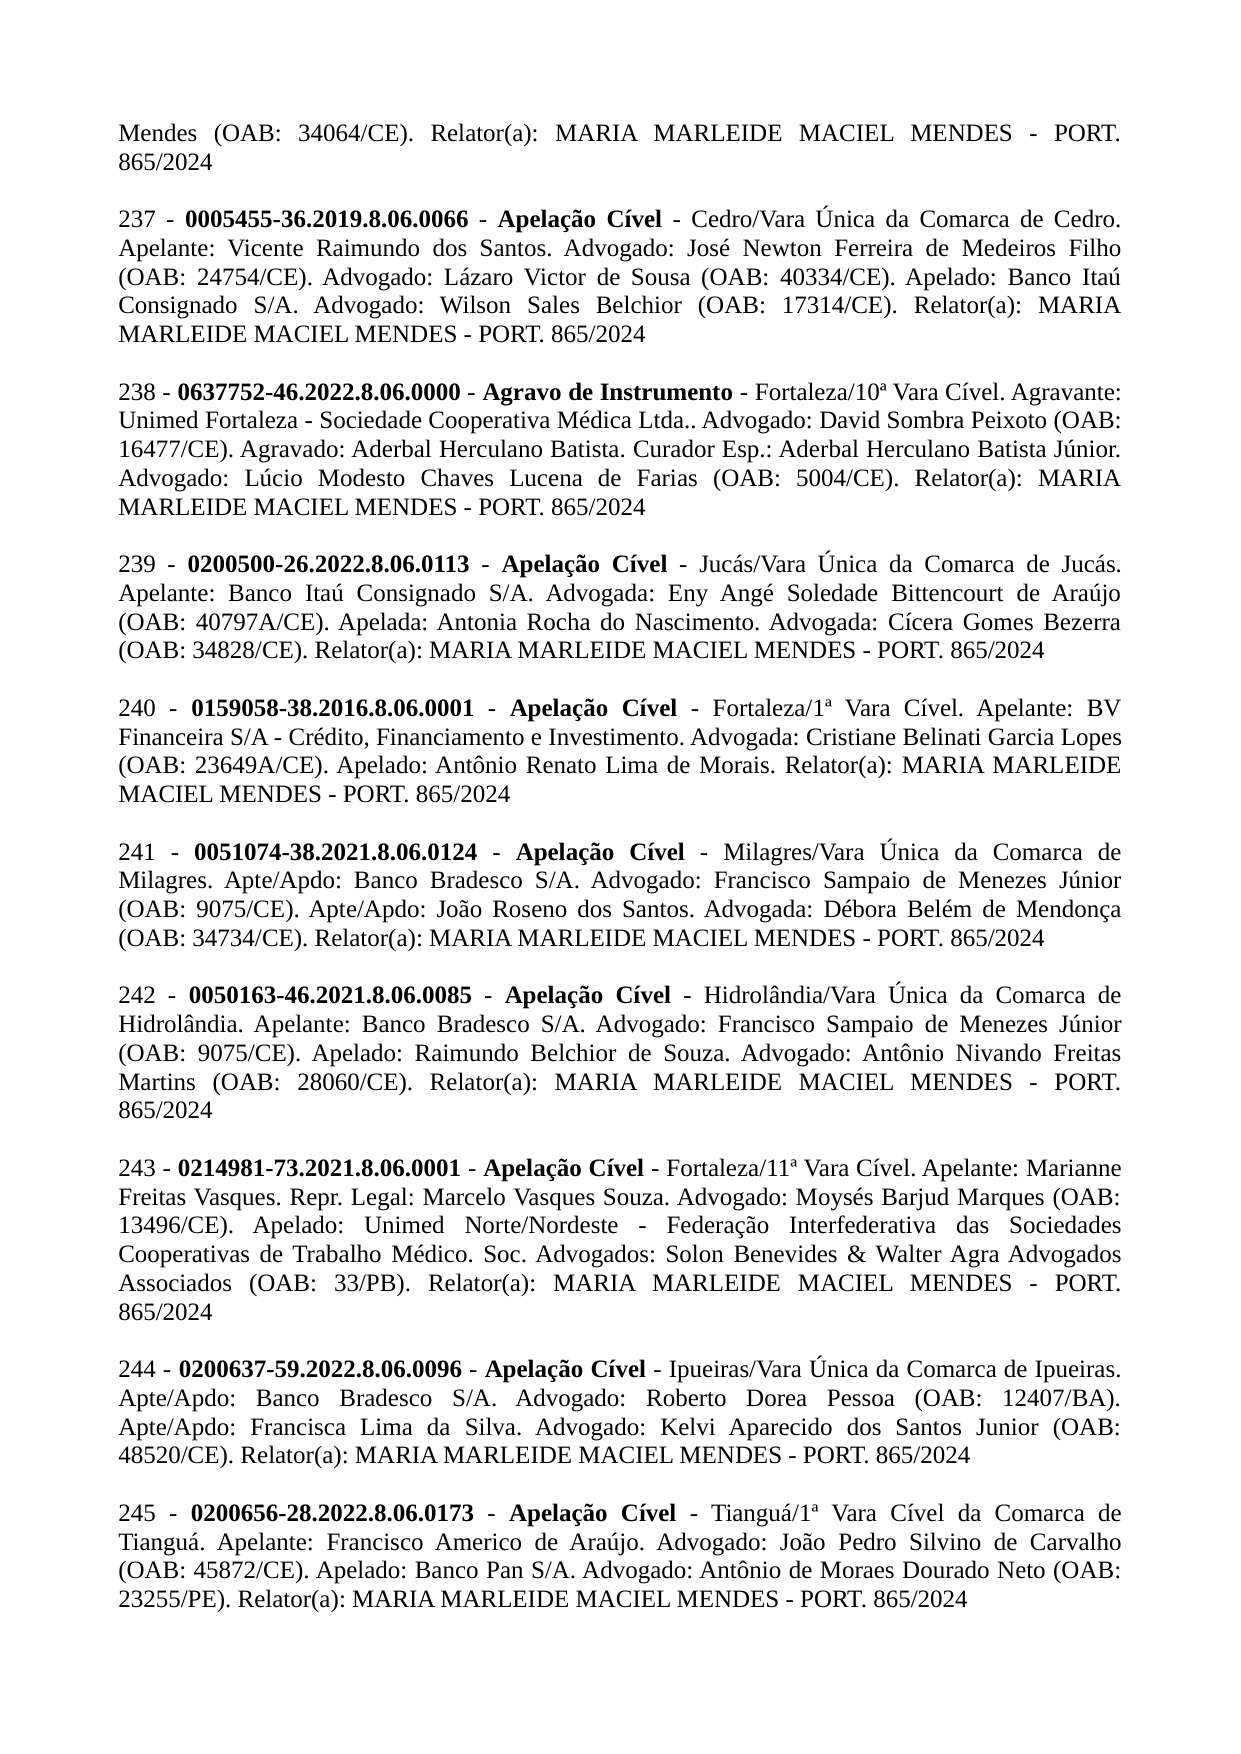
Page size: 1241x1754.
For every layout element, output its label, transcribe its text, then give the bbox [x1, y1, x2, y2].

text 240 - 0159058-38.2016.8.06.0001 - Apelação Cível - Fortaleza/1ª Vara Cível. Apelante: BV Financeira S/A - Crédito, Financiamento e Investimento. Advogada: Cristiane Belinati Garcia Lopes (OAB: 23649A/CE). Apelado: Antônio Renato Lima de Morais. Relator(a): MARIA MARLEIDE MACIEL MENDES - PORT. 865/2024 [118, 693, 1122, 808]
text 245 - 0200656-28.2022.8.06.0173 - Apelação Cível - Tianguá/1ª Vara Cível da Comarca de Tianguá. Apelante: Francisco Americo de Araújo. Advogado: João Pedro Silvino de Carvalho (OAB: 45872/CE). Apelado: Banco Pan S/A. Advogado: Antônio de Moraes Dourado Neto (OAB: 23255/PE). Relator(a): MARIA MARLEIDE MACIEL MENDES - PORT. 865/2024 [118, 1498, 1122, 1613]
text 237 - 0005455-36.2019.8.06.0066 - Apelação Cível - Cedro/Vara Única da Comarca de Cedro. Apelante: Vicente Raimundo dos Santos. Advogado: José Newton Ferreira de Medeiros Filho (OAB: 24754/CE). Advogado: Lázaro Victor de Sousa (OAB: 40334/CE). Apelado: Banco Itaú Consignado S/A. Advogado: Wilson Sales Belchior (OAB: 17314/CE). Relator(a): MARIA MARLEIDE MACIEL MENDES - PORT. 865/2024 [118, 204, 1122, 348]
text 239 - 0200500-26.2022.8.06.0113 - Apelação Cível - Jucás/Vara Única da Comarca de Jucás. Apelante: Banco Itaú Consignado S/A. Advogada: Eny Angé Soledade Bittencourt de Araújo (OAB: 40797A/CE). Apelada: Antonia Rocha do Nascimento. Advogada: Cícera Gomes Bezerra (OAB: 34828/CE). Relator(a): MARIA MARLEIDE MACIEL MENDES - PORT. 865/2024 [118, 549, 1122, 664]
text 243 - 0214981-73.2021.8.06.0001 - Apelação Cível - Fortaleza/11ª Vara Cível. Apelante: Marianne Freitas Vasques. Repr. Legal: Marcelo Vasques Souza. Advogado: Moysés Barjud Marques (OAB: 13496/CE). Apelado: Unimed Norte/Nordeste - Federação Interfederativa das Sociedades Cooperativas de Trabalho Médico. Soc. Advogados: Solon Benevides & Walter Agra Advogados Associados (OAB: 33/PB). Relator(a): MARIA MARLEIDE MACIEL MENDES - PORT. 865/2024 [118, 1153, 1122, 1326]
text 244 - 0200637-59.2022.8.06.0096 - Apelação Cível - Ipueiras/Vara Única da Comarca de Ipueiras. Apte/Apdo: Banco Bradesco S/A. Advogado: Roberto Dorea Pessoa (OAB: 12407/BA). Apte/Apdo: Francisca Lima da Silva. Advogado: Kelvi Aparecido dos Santos Junior (OAB: 48520/CE). Relator(a): MARIA MARLEIDE MACIEL MENDES - PORT. 865/2024 [118, 1354, 1122, 1469]
text 242 - 0050163-46.2021.8.06.0085 - Apelação Cível - Hidrolândia/Vara Única da Comarca de Hidrolândia. Apelante: Banco Bradesco S/A. Advogado: Francisco Sampaio de Menezes Júnior (OAB: 9075/CE). Apelado: Raimundo Belchior de Souza. Advogado: Antônio Nivando Freitas Martins (OAB: 28060/CE). Relator(a): MARIA MARLEIDE MACIEL MENDES - PORT. 865/2024 [118, 981, 1122, 1124]
text 238 - 0637752-46.2022.8.06.0000 - Agravo de Instrumento - Fortaleza/10ª Vara Cível. Agravante: Unimed Fortaleza - Sociedade Cooperativa Médica Ltda.. Advogado: David Sombra Peixoto (OAB: 16477/CE). Agravado: Aderbal Herculano Batista. Curador Esp.: Aderbal Herculano Batista Júnior. Advogado: Lúcio Modesto Chaves Lucena de Farias (OAB: 5004/CE). Relator(a): MARIA MARLEIDE MACIEL MENDES - PORT. 865/2024 [118, 377, 1122, 521]
text 241 - 0051074-38.2021.8.06.0124 - Apelação Cível - Milagres/Vara Única da Comarca de Milagres. Apte/Apdo: Banco Bradesco S/A. Advogado: Francisco Sampaio de Menezes Júnior (OAB: 9075/CE). Apte/Apdo: João Roseno dos Santos. Advogada: Débora Belém de Mendonça (OAB: 34734/CE). Relator(a): MARIA MARLEIDE MACIEL MENDES - PORT. 865/2024 [118, 837, 1122, 952]
text Mendes (OAB: 34064/CE). Relator(a): MARIA MARLEIDE MACIEL MENDES - PORT. 865/2024 [118, 118, 1122, 176]
